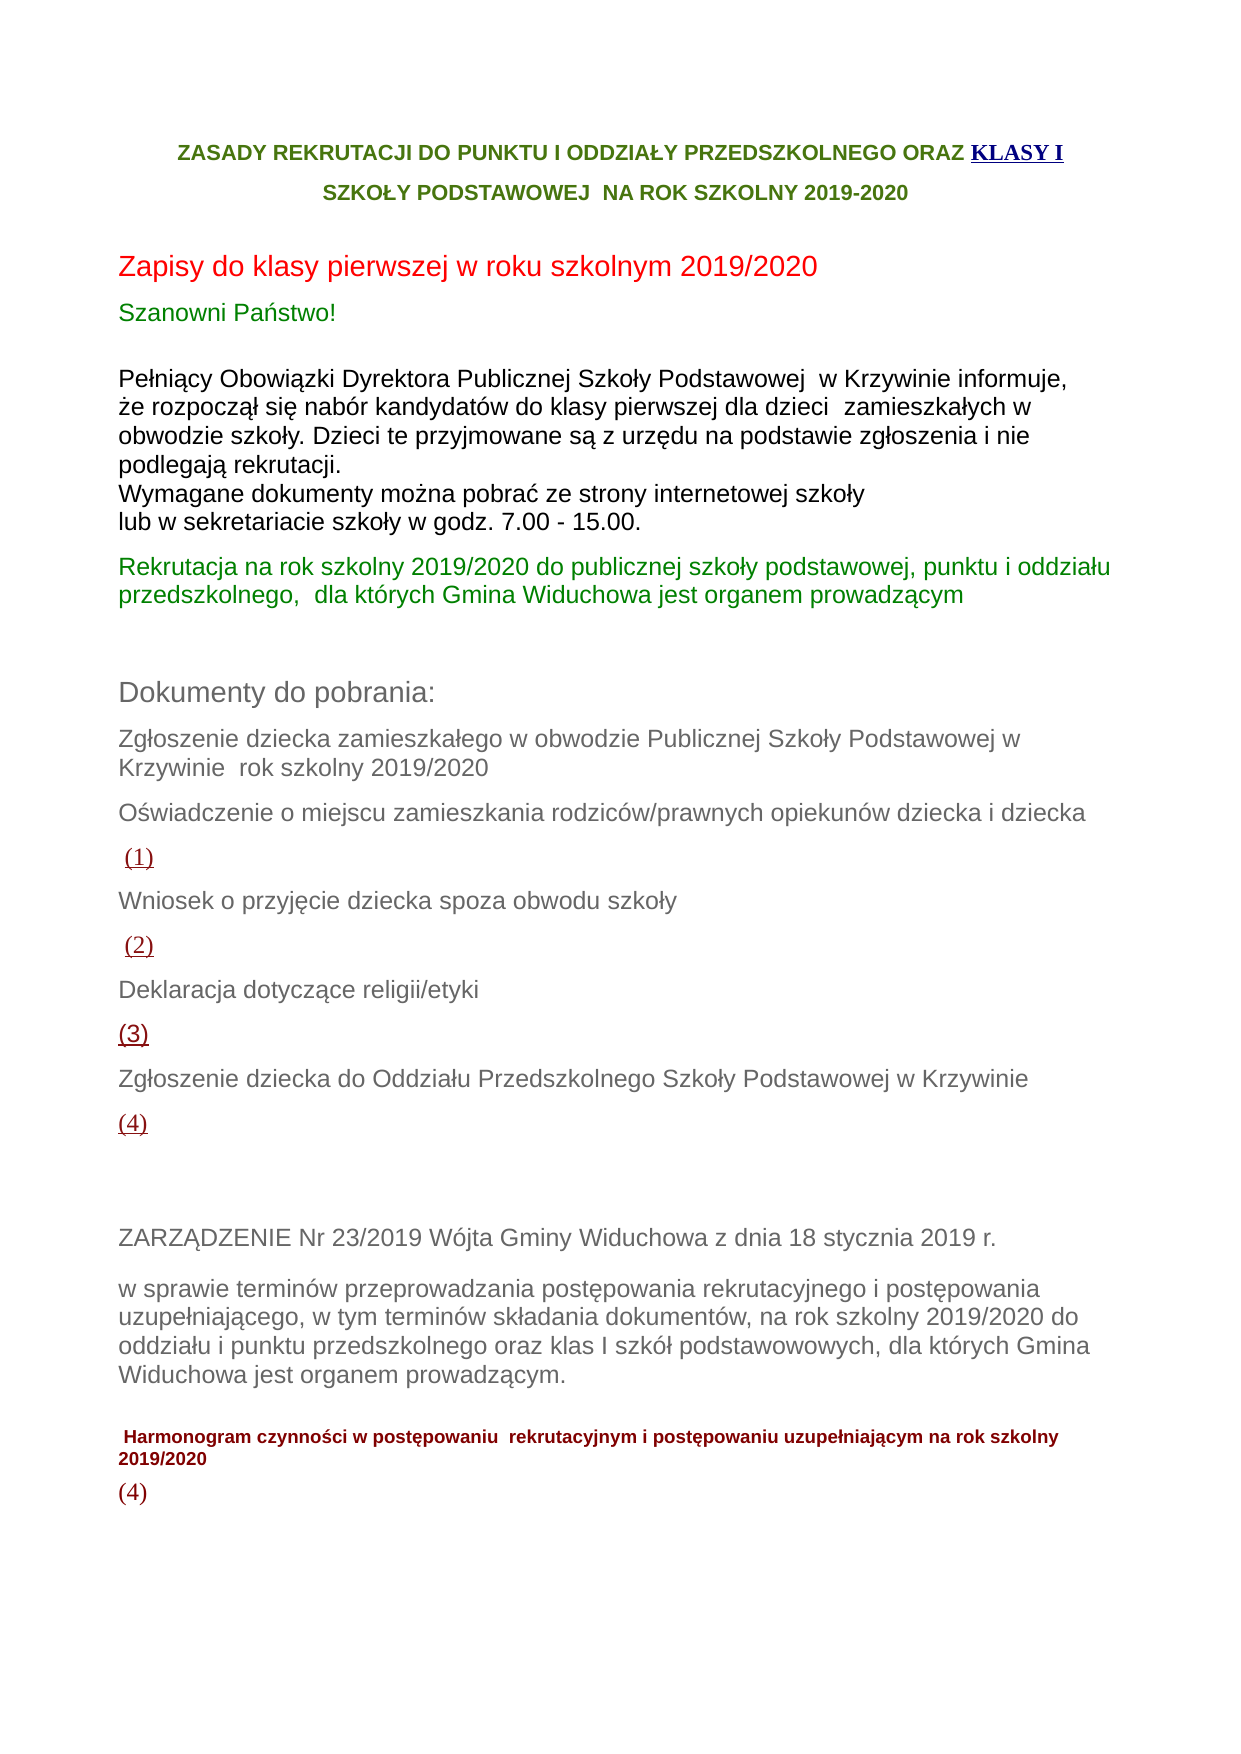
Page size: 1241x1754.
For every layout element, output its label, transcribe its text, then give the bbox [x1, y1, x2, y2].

text Szanowni Państwo! [118, 298, 1122, 326]
text Deklaracja dotyczące religii/etyki [118, 975, 1122, 1004]
text Rekrutacja na rok szkolny 2019/2020 do publicznej szkoły podstawowej, punktu i oddziału przedszkolnego, dla których Gmina Widuchowa jest organem prowadzącym [118, 552, 1122, 659]
text Harmonogram czynności w postępowaniu rekrutacyjnym i postępowaniu uzupełniającym na rok szkolny 2019/2020 [118, 1404, 1122, 1469]
text Wniosek o przyjęcie dziecka spoza obwodu szkoły [118, 886, 1122, 915]
text Pełniący Obowiązki Dyrektora Publicznej Szkoły Podstawowej w Krzywinie informuje, że rozpoczął się nabór kandydatów do klasy pierwszej dla dzieci zamieszkałych w obwodzie szkoły. Dzieci te przyjmowane są z urzędu na podstawie zgłoszenia i nie podlegają rekrutacji. Wymagane dokumenty można pobrać ze strony internetowej szkoły lub w sekretariacie szkoły w godz. 7.00 - 15.00. [118, 342, 1122, 536]
text (3) [118, 1019, 1122, 1048]
text (1) [118, 842, 1122, 871]
text Zapisy do klasy pierwszej w roku szkolnym 2019/2020 [118, 248, 1122, 282]
text Zgłoszenie dziecka zamieszkałego w obwodzie Publicznej Szkoły Podstawowej w Krzywinie rok szkolny 2019/2020 [118, 724, 1122, 782]
text Dokumenty do pobrania: [118, 675, 1122, 709]
text (2) [118, 931, 1122, 959]
text Oświadczenie o miejscu zamieszkania rodziców/prawnych opiekunów dziecka i dziecka [118, 797, 1122, 826]
text Zgłoszenie dziecka do Oddziału Przedszkolnego Szkoły Podstawowej w Krzywinie [118, 1064, 1122, 1092]
text ZARZĄDZENIE Nr 23/2019 Wójta Gminy Widuchowa z dnia 18 stycznia 2019 r. w sprawie terminów przeprowadzania postępowania rekrutacyjnego i postępowania uzupełniającego, w tym terminów składania dokumentów, na rok szkolny 2019/2020 do oddziału i punktu przedszkolnego oraz klas I szkół podstawowowych, dla których Gmina Widuchowa jest organem prowadzącym. [118, 1223, 1122, 1388]
text (4) [118, 1108, 1122, 1137]
text (4) [118, 1477, 1122, 1505]
subtitle ZASADY REKRUTACJI DO PUNKTU I ODDZIAŁY PRZEDSZKOLNEGO ORAZ KLASY I SZKOŁY PODSTAWOWEJ NA ROK SZKOLNY 2019-2020 [118, 139, 1122, 208]
